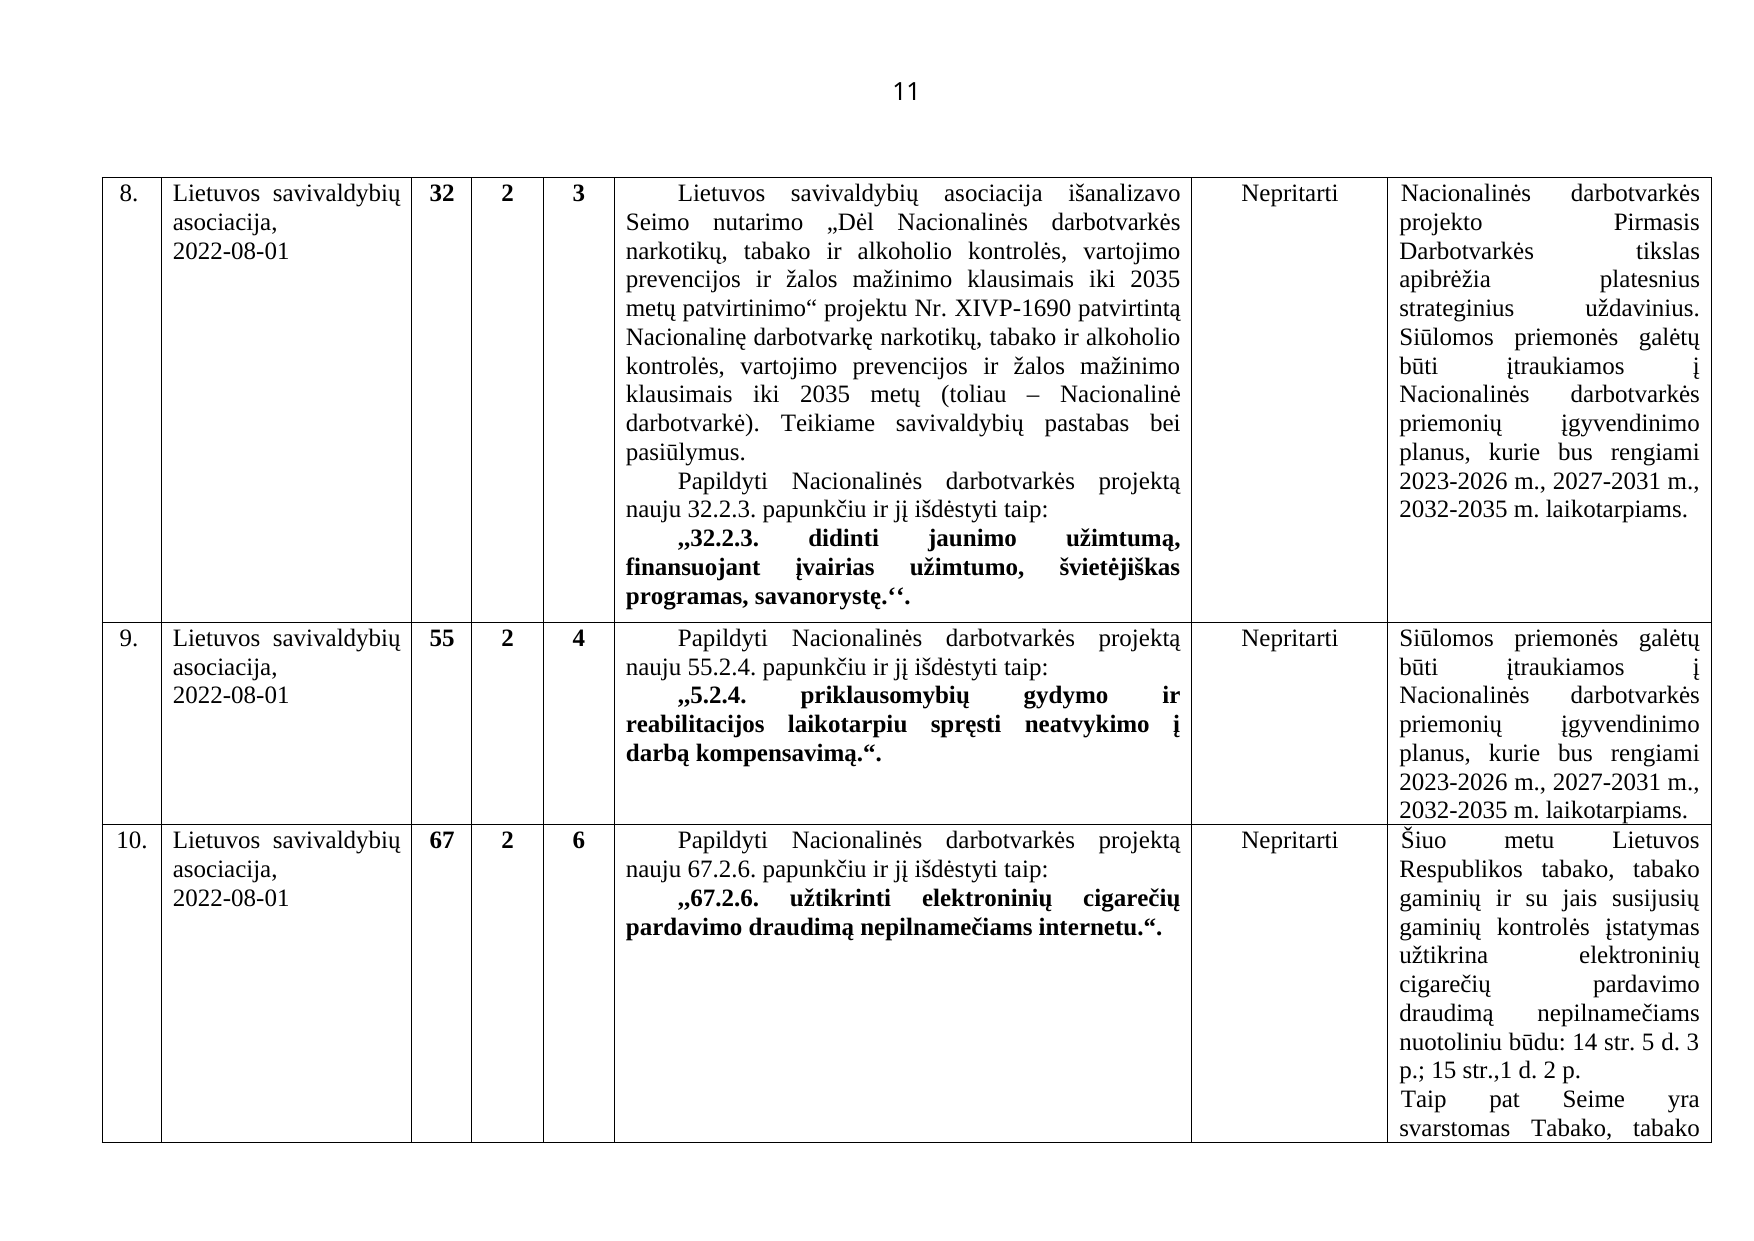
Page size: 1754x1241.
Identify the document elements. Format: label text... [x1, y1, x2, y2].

table_cell Nepritarti [1192, 178, 1387, 622]
table_cell 2 [472, 623, 543, 824]
table_cell Lietuvos savivaldybių asociacija, 2022-08-01 [162, 623, 411, 824]
table_cell Siūlomos priemonės galėtų būti įtraukiamos į Nacionalinės darbotvarkės priemonių įgyvendinimo planus, kurie bus rengiami 2023-2026 m., 2027-2031 m., 2032-2035 m. laikotarpiams. [1388, 623, 1711, 824]
table_cell Nepritarti [1192, 623, 1387, 824]
table_cell Lietuvos savivaldybių asociacija, 2022-08-01 [162, 825, 411, 1142]
table_cell 10. [103, 825, 161, 1142]
table_cell 2 [472, 178, 543, 622]
table_cell Papildyti Nacionalinės darbotvarkės projektą nauju 55.2.4. papunkčiu ir jį išdėstyti taip: ,,5.2.4. priklausomybių gydymo ir reabilitacijos laikotarpiu spręsti neatvykimo į darbą kompensavimą.“. [615, 623, 1191, 824]
table_cell 32 [412, 178, 471, 622]
table_cell 55 [412, 623, 471, 824]
table_cell Nacionalinės darbotvarkės projekto Pirmasis Darbotvarkės tikslas apibrėžia platesnius strateginius uždavinius. Siūlomos priemonės galėtų būti įtraukiamos į Nacionalinės darbotvarkės priemonių įgyvendinimo planus, kurie bus rengiami 2023-2026 m., 2027-2031 m., 2032-2035 m. laikotarpiams. [1388, 178, 1711, 622]
table_cell 3 [544, 178, 614, 622]
table_cell Lietuvos savivaldybių asociacija išanalizavo Seimo nutarimo „Dėl Nacionalinės darbotvarkės narkotikų, tabako ir alkoholio kontrolės, vartojimo prevencijos ir žalos mažinimo klausimais iki 2035 metų patvirtinimo“ projektu Nr. XIVP-1690 patvirtintą Nacionalinę darbotvarkę narkotikų, tabako ir alkoholio kontrolės, vartojimo prevencijos ir žalos mažinimo klausimais iki 2035 metų (toliau – Nacionalinė darbotvarkė). Teikiame savivaldybių pastabas bei pasiūlymus. Papildyti Nacionalinės darbotvarkės projektą nauju 32.2.3. papunkčiu ir jį išdėstyti taip: ,,32.2.3. didinti jaunimo užimtumą, finansuojant įvairias užimtumo, švietėjiškas programas, savanorystę.‘‘. [615, 178, 1191, 622]
table_cell 4 [544, 623, 614, 824]
table_cell Nepritarti [1192, 825, 1387, 1142]
table_cell Papildyti Nacionalinės darbotvarkės projektą nauju 67.2.6. papunkčiu ir jį išdėstyti taip: ,,67.2.6. užtikrinti elektroninių cigarečių pardavimo draudimą nepilnamečiams internetu.“. [615, 825, 1191, 1142]
table_cell 6 [544, 825, 614, 1142]
table_cell Šiuo metu Lietuvos Respublikos tabako, tabako gaminių ir su jais susijusių gaminių kontrolės įstatymas užtikrina elektroninių cigarečių pardavimo draudimą nepilnamečiams nuotoliniu būdu: 14 str. 5 d. 3 p.; 15 str.,1 d. 2 p. Taip pat Seime yra svarstomas Tabako, tabako [1388, 825, 1711, 1142]
table_cell 67 [412, 825, 471, 1142]
table_cell 9. [103, 623, 161, 824]
table_cell 8. [103, 178, 161, 622]
table_cell 2 [472, 825, 543, 1142]
table_cell Lietuvos savivaldybių asociacija, 2022-08-01 [162, 178, 411, 622]
